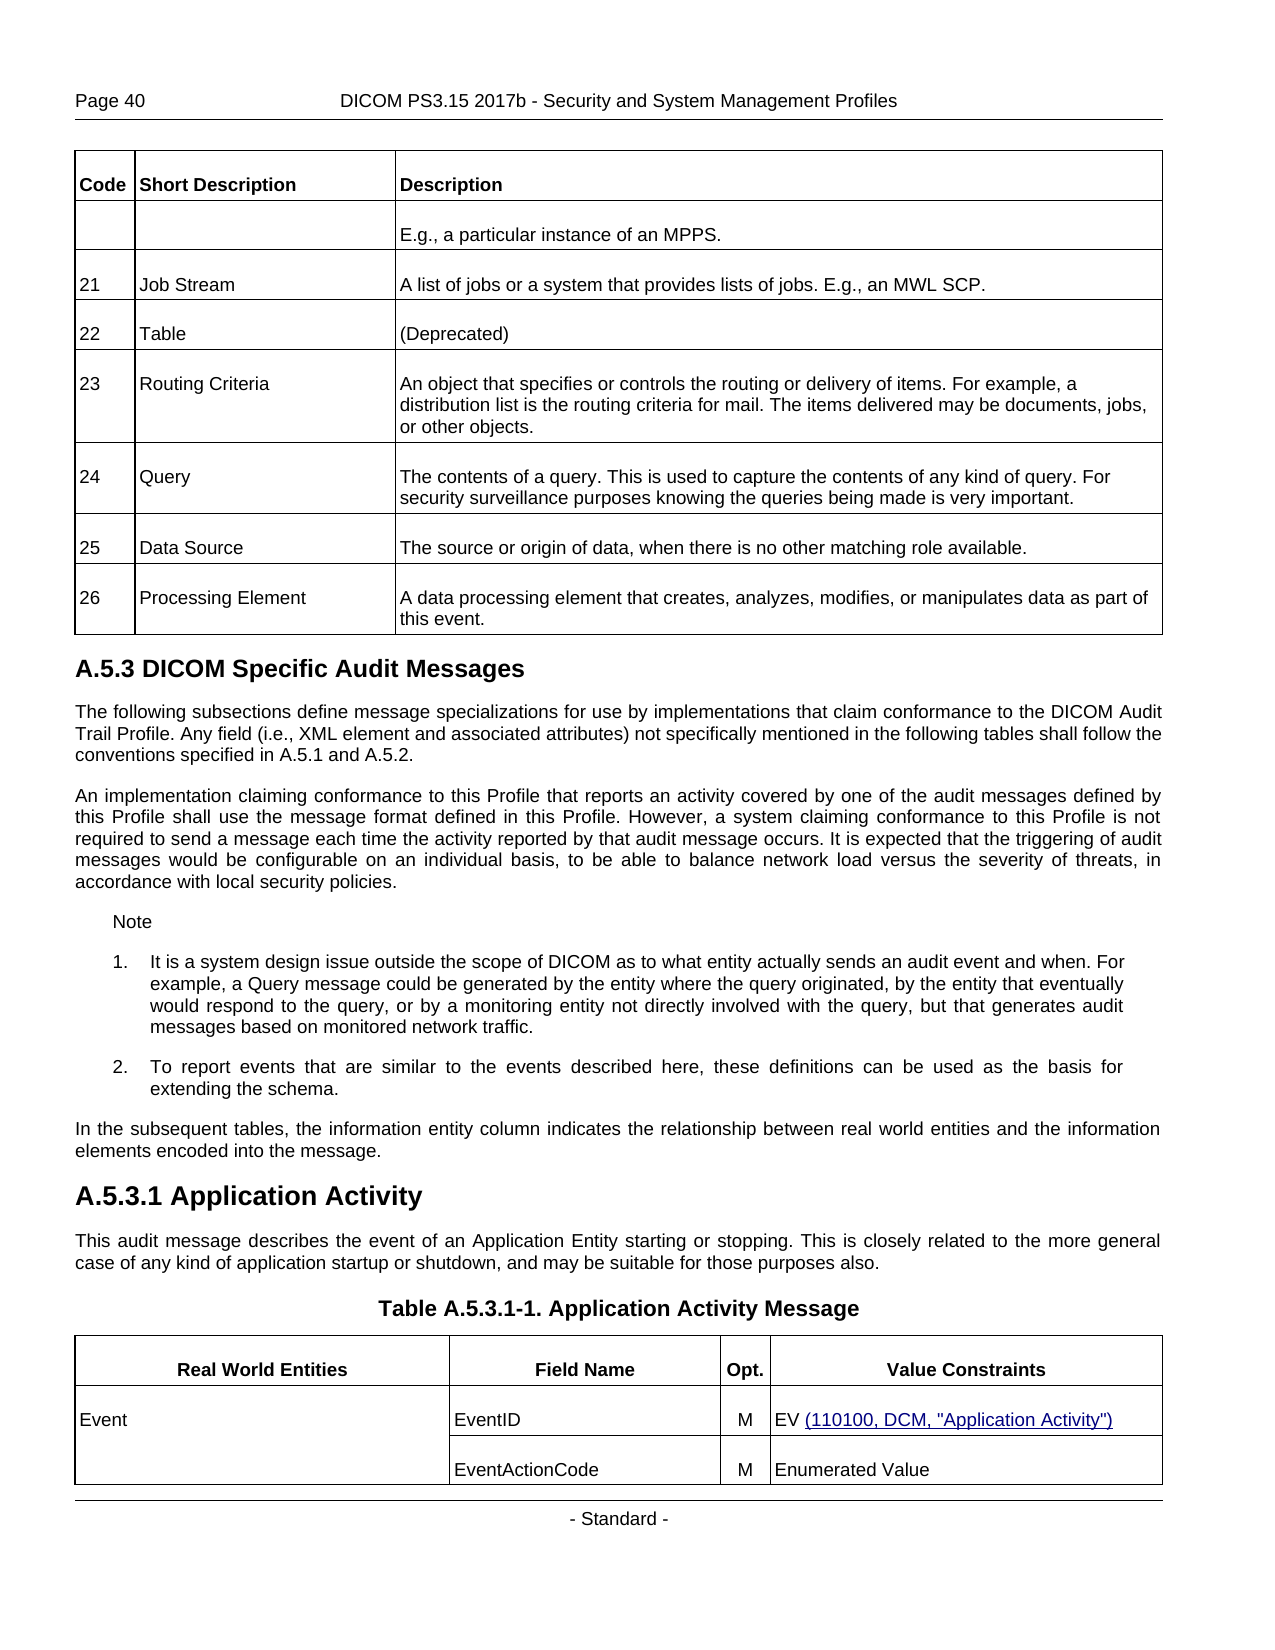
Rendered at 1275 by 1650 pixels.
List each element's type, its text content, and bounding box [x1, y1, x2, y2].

table_cell Routing Criteria [136, 350, 395, 442]
table_cell 21 [76, 250, 134, 299]
table_cell [76, 201, 134, 249]
table_header Opt. [721, 1336, 770, 1385]
table_cell An object that specifies or controls the routing or delivery of items. For example, a distribution list is the routing criteria for mail. The items delivered may be documents, jobs, or other objects. [396, 350, 1162, 442]
text The following subsections define message specializations for use by implementations that claim conformance to the DICOM Audit Trail Profile. Any field (i.e., XML element and associated attributes) not specifically mentioned in the following tables shall follow the conventions specified in A.5.1 and A.5.2. [75, 701, 1162, 766]
table_header Code [76, 151, 134, 200]
table_cell EV (110100, DCM, "Application Activity") [771, 1386, 1162, 1434]
table_header Description [396, 151, 1162, 200]
table_cell (Deprecated) [396, 300, 1162, 349]
table_cell Data Source [136, 514, 395, 562]
table_cell Job Stream [136, 250, 395, 299]
table_cell [136, 201, 395, 249]
table_cell 23 [76, 350, 134, 442]
list To report events that are similar to the events described here, these definitions can be used as the basis for extending the schema. [112, 1056, 1125, 1099]
text A.5.3 DICOM Specific Audit Messages [75, 653, 1162, 682]
text A.5.3.1 Application Activity [75, 1180, 1162, 1211]
table_cell A list of jobs or a system that provides lists of jobs. E.g., an MWL SCP. [396, 250, 1162, 299]
table_header Short Description [136, 151, 395, 200]
table_cell E.g., a particular instance of an MPPS. [396, 201, 1162, 249]
table_header Value Constraints [771, 1336, 1162, 1385]
table_cell M [721, 1386, 770, 1434]
table_cell The source or origin of data, when there is no other matching role available. [396, 514, 1162, 562]
table_cell Enumerated Value [771, 1436, 1162, 1484]
text An implementation claiming conformance to this Profile that reports an activity covered by one of the audit messages defined by this Profile shall use the message format defined in this Profile. However, a system claiming conformance to this Profile is not required to send a message each time the activity reported by that audit message occurs. It is expected that the triggering of audit messages would be configurable on an individual basis, to be able to balance network load versus the severity of threats, in accordance with local security policies. [75, 784, 1162, 892]
table_cell Query [136, 443, 395, 513]
table_cell M [721, 1436, 770, 1484]
text This audit message describes the event of an Application Entity starting or stopping. This is closely related to the more general case of any kind of application startup or shutdown, and may be suitable for those purposes also. [75, 1230, 1162, 1273]
text Note [112, 911, 1125, 933]
table_cell 25 [76, 514, 134, 562]
text Table A.5.3.1-1. Application Activity Message [75, 1296, 1162, 1322]
table_header Real World Entities [76, 1336, 449, 1385]
table_cell EventID [450, 1386, 720, 1434]
table_cell Table [136, 300, 395, 349]
table_cell 26 [76, 564, 134, 634]
table_cell EventActionCode [450, 1436, 720, 1484]
text In the subsequent tables, the information entity column indicates the relationship between real world entities and the information elements encoded into the message. [75, 1118, 1162, 1161]
table_cell A data processing element that creates, analyzes, modifies, or manipulates data as part of this event. [396, 564, 1162, 634]
table_cell The contents of a query. This is used to capture the contents of any kind of query. For security surveillance purposes knowing the queries being made is very important. [396, 443, 1162, 513]
table_cell 22 [76, 300, 134, 349]
table_cell Event [76, 1386, 449, 1484]
table_header Field Name [450, 1336, 720, 1385]
list It is a system design issue outside the scope of DICOM as to what entity actually sends an audit event and when. For example, a Query message could be generated by the entity where the query originated, by the entity that eventually would respond to the query, or by a monitoring entity not directly involved with the query, but that generates audit messages based on monitored network traffic. [112, 951, 1125, 1038]
table_cell 24 [76, 443, 134, 513]
table_cell Processing Element [136, 564, 395, 634]
